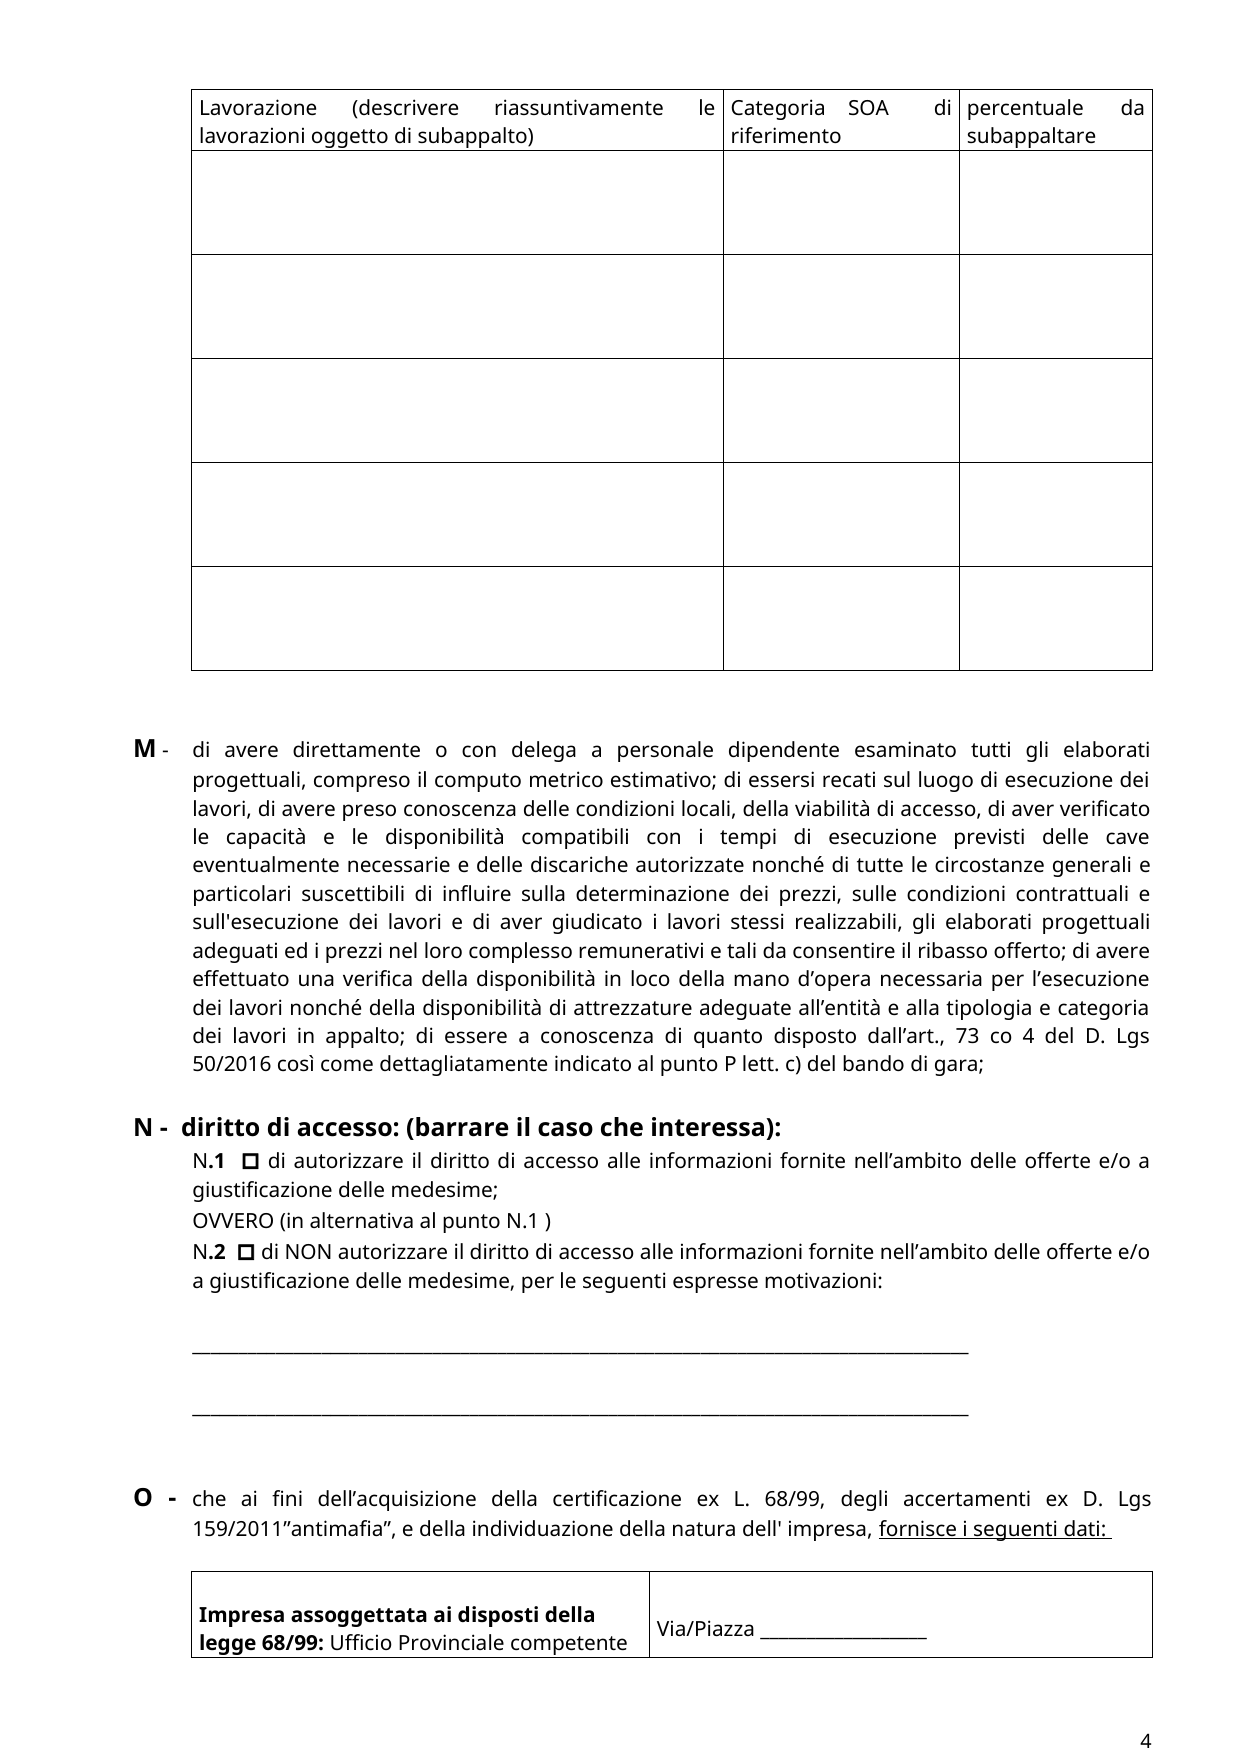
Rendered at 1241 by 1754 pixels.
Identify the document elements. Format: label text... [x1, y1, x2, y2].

table_cell [724, 567, 959, 670]
table_cell [192, 567, 723, 670]
table_cell [192, 463, 723, 566]
text OVVERO (in alternativa al punto N.1 ) [133, 1206, 1152, 1234]
table_cell [192, 255, 723, 358]
table_cell [724, 463, 959, 566]
text N.1  di autorizzare il diritto di accesso alle informazioni fornite nell’ambito delle offerte e/o a giustificazione delle medesime; [133, 1146, 1152, 1203]
table_header Categoria SOA di riferimento [724, 90, 959, 149]
table_header Lavorazione (descrivere riassuntivamente le lavorazioni oggetto di subappalto) [192, 90, 723, 149]
text M - di avere direttamente o con delega a personale dipendente esaminato tutti gli elaborati progettuali, compreso il computo metrico estimativo; di essersi recati sul luogo di esecuzione dei lavori, di avere preso conoscenza delle condizioni locali, della viabilità di accesso, di aver verificato le capacità e le disponibilità compatibili con i tempi di esecuzione previsti delle cave eventualmente necessarie e delle discariche autorizzate nonché di tutte le circostanze generali e particolari suscettibili di influire sulla determinazione dei prezzi, sulle condizioni contrattuali e sull'esecuzione dei lavori e di aver giudicato i lavori stessi realizzabili, gli elaborati progettuali adeguati ed i prezzi nel loro complesso remunerativi e tali da consentire il ribasso offerto; di avere effettuato una verifica della disponibilità in loco della mano d’opera necessaria per l’esecuzione dei lavori nonché della disponibilità di attrezzature adeguate all’entità e alla tipologia e categoria dei lavori in appalto; di essere a conoscenza di quanto disposto dall’art., 73 co 4 del D. Lgs 50/2016 così come dettagliatamente indicato al punto P lett. c) del bando di gara; [133, 731, 1152, 1078]
text ____________________________________________________________________________________ [192, 1391, 1152, 1420]
table_cell [960, 151, 1152, 254]
table_cell [724, 359, 959, 462]
table_cell [724, 151, 959, 254]
table_cell [192, 151, 723, 254]
table_cell [960, 359, 1152, 462]
table_cell [960, 567, 1152, 670]
table_header percentuale da subappaltare [960, 90, 1152, 149]
table_header Via/Piazza __________________ [650, 1572, 1152, 1657]
text ____________________________________________________________________________________ [192, 1329, 1152, 1357]
text N - diritto di accesso: (barrare il caso che interessa): [133, 1109, 1152, 1143]
table_cell [960, 255, 1152, 358]
table_cell [192, 359, 723, 462]
table_cell [724, 255, 959, 358]
text O - che ai fini dell’acquisizione della certificazione ex L. 68/99, degli accertamenti ex D. Lgs 159/2011”antimafia”, e della individuazione della natura dell' impresa, fornisce i seguenti dati: [133, 1479, 1152, 1542]
table_header Impresa assoggettata ai disposti della legge 68/99: Ufficio Provinciale competente [192, 1572, 649, 1657]
text N.2  di NON autorizzare il diritto di accesso alle informazioni fornite nell’ambito delle offerte e/o a giustificazione delle medesime, per le seguenti espresse motivazioni: [133, 1237, 1152, 1294]
table_cell [960, 463, 1152, 566]
